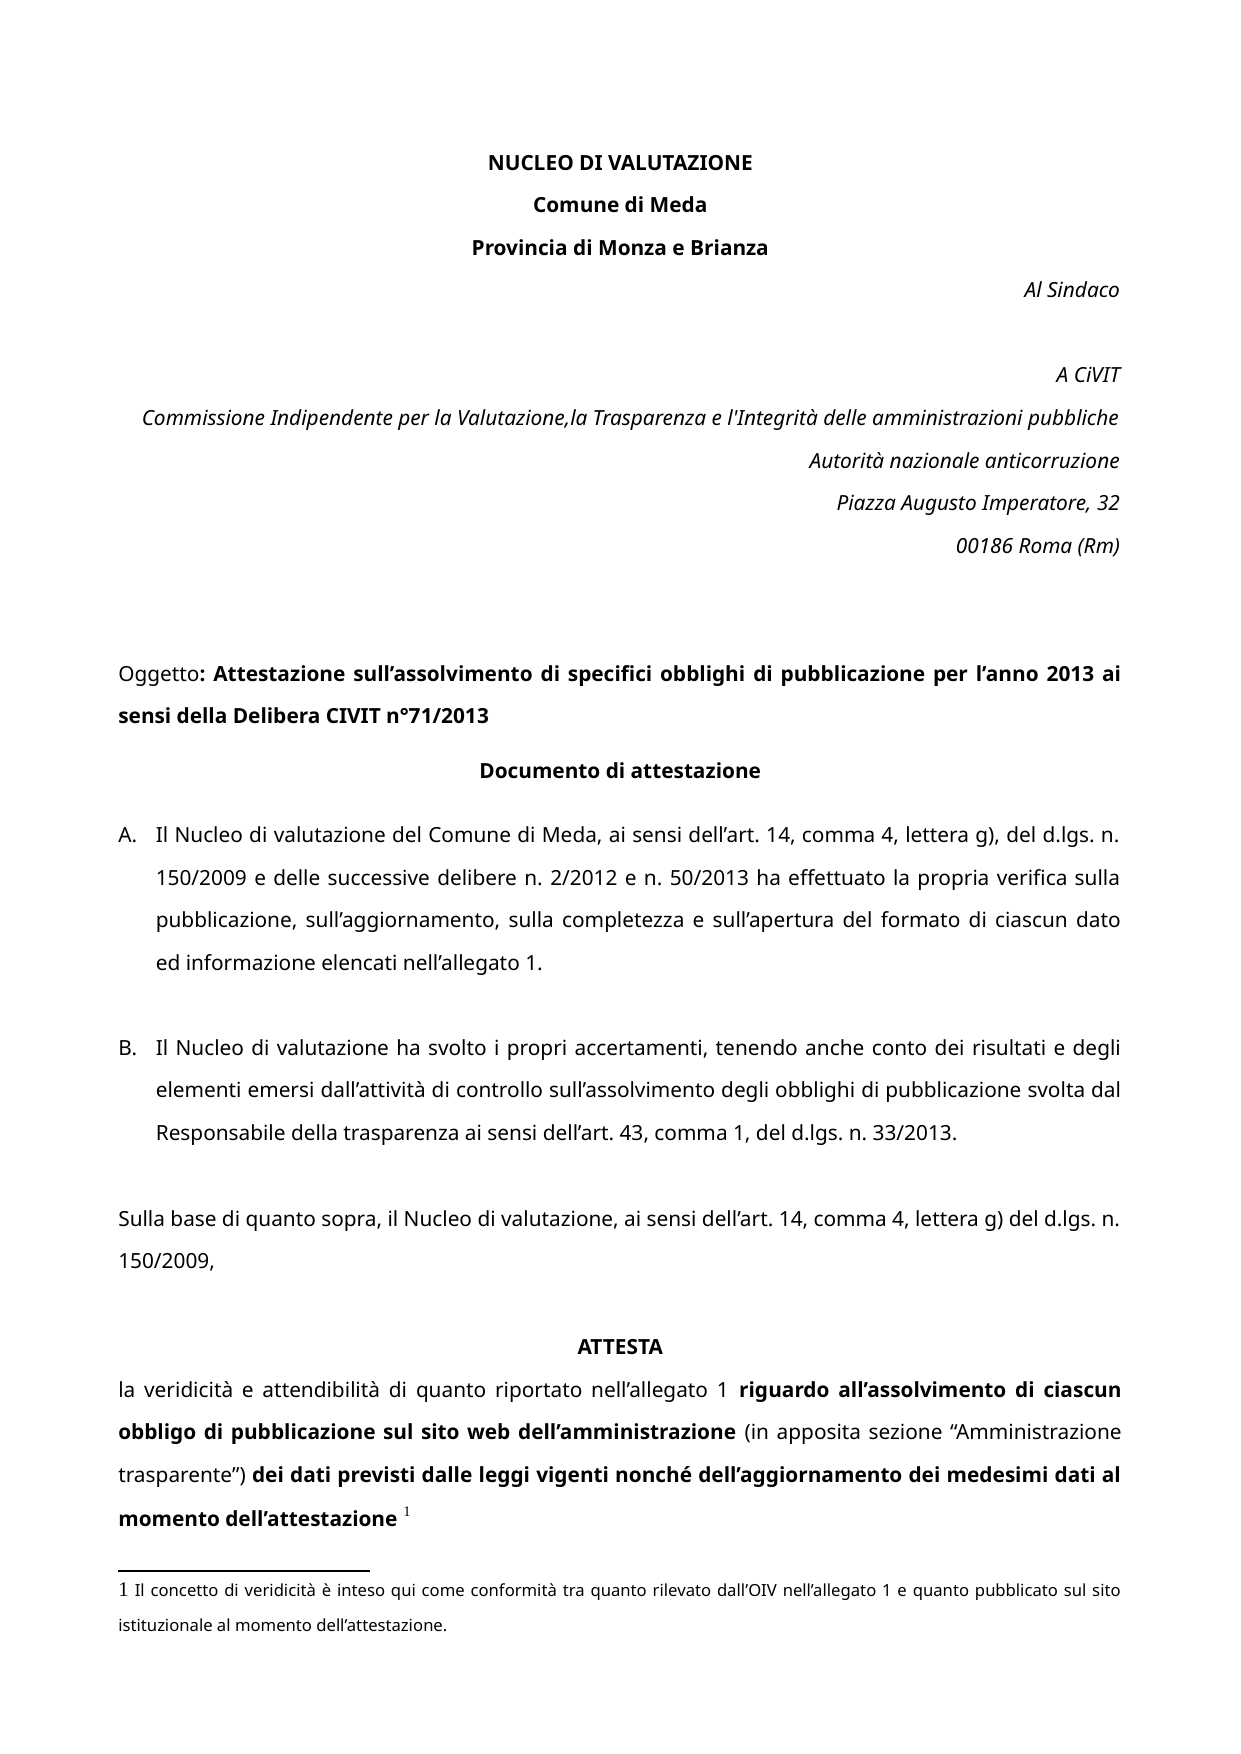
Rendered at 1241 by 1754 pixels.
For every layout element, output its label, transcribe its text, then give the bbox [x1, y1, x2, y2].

text Sulla base di quanto sopra, il Nucleo di valutazione, ai sensi dell’art. 14, comma 4, lettera g) del d.lgs. n. 150/2009, [118, 1204, 1122, 1275]
list Il Nucleo di valutazione ha svolto i propri accertamenti, tenendo anche conto dei risultati e degli elementi emersi dall’attività di controllo sull’assolvimento degli obblighi di pubblicazione svolta dal Responsabile della trasparenza ai sensi dell’art. 43, comma 1, del d.lgs. n. 33/2013. [118, 1033, 1122, 1147]
text Commissione Indipendente per la Valutazione,la Trasparenza e l'Integrità delle amministrazioni pubbliche [118, 403, 1122, 432]
list Il Nucleo di valutazione del Comune di Meda, ai sensi dell’art. 14, comma 4, lettera g), del d.lgs. n. 150/2009 e delle successive delibere n. 2/2012 e n. 50/2013 ha effettuato la propria verifica sulla pubblicazione, sull’aggiornamento, sulla completezza e sull’apertura del formato di ciascun dato ed informazione elencati nell’allegato 1. [118, 820, 1122, 976]
text ATTESTA [118, 1332, 1122, 1361]
text Documento di attestazione [118, 757, 1122, 785]
text Oggetto: Attestazione sull’assolvimento di specifici obblighi di pubblicazione per l’anno 2013 ai sensi della Delibera CIVIT n°71/2013 [118, 659, 1122, 730]
text Comune di Meda [118, 190, 1122, 219]
text la veridicità e attendibilità di quanto riportato nell’allegato 1 riguardo all’assolvimento di ciascun obbligo di pubblicazione sul sito web dell’amministrazione (in apposita sezione “Amministrazione trasparente”) dei dati previsti dalle leggi vigenti nonché dell’aggiornamento dei medesimi dati al momento dell’attestazione [118, 1375, 1122, 1532]
text 00186 Roma (Rm) [118, 531, 1122, 559]
text Autorità nazionale anticorruzione [118, 446, 1122, 474]
text NUCLEO DI VALUTAZIONE [118, 148, 1122, 176]
text Provincia di Monza e Brianza [118, 233, 1122, 261]
text Il concetto di veridicità è inteso qui come conformità tra quanto rilevato dall’OIV nell’allegato 1 e quanto pubblicato sul sito istituzionale al momento dell’attestazione. [118, 1577, 1122, 1636]
text Piazza Augusto Imperatore, 32 [118, 488, 1122, 517]
title Al Sindaco [73, 275, 1122, 304]
text A CiVIT [118, 361, 1122, 389]
